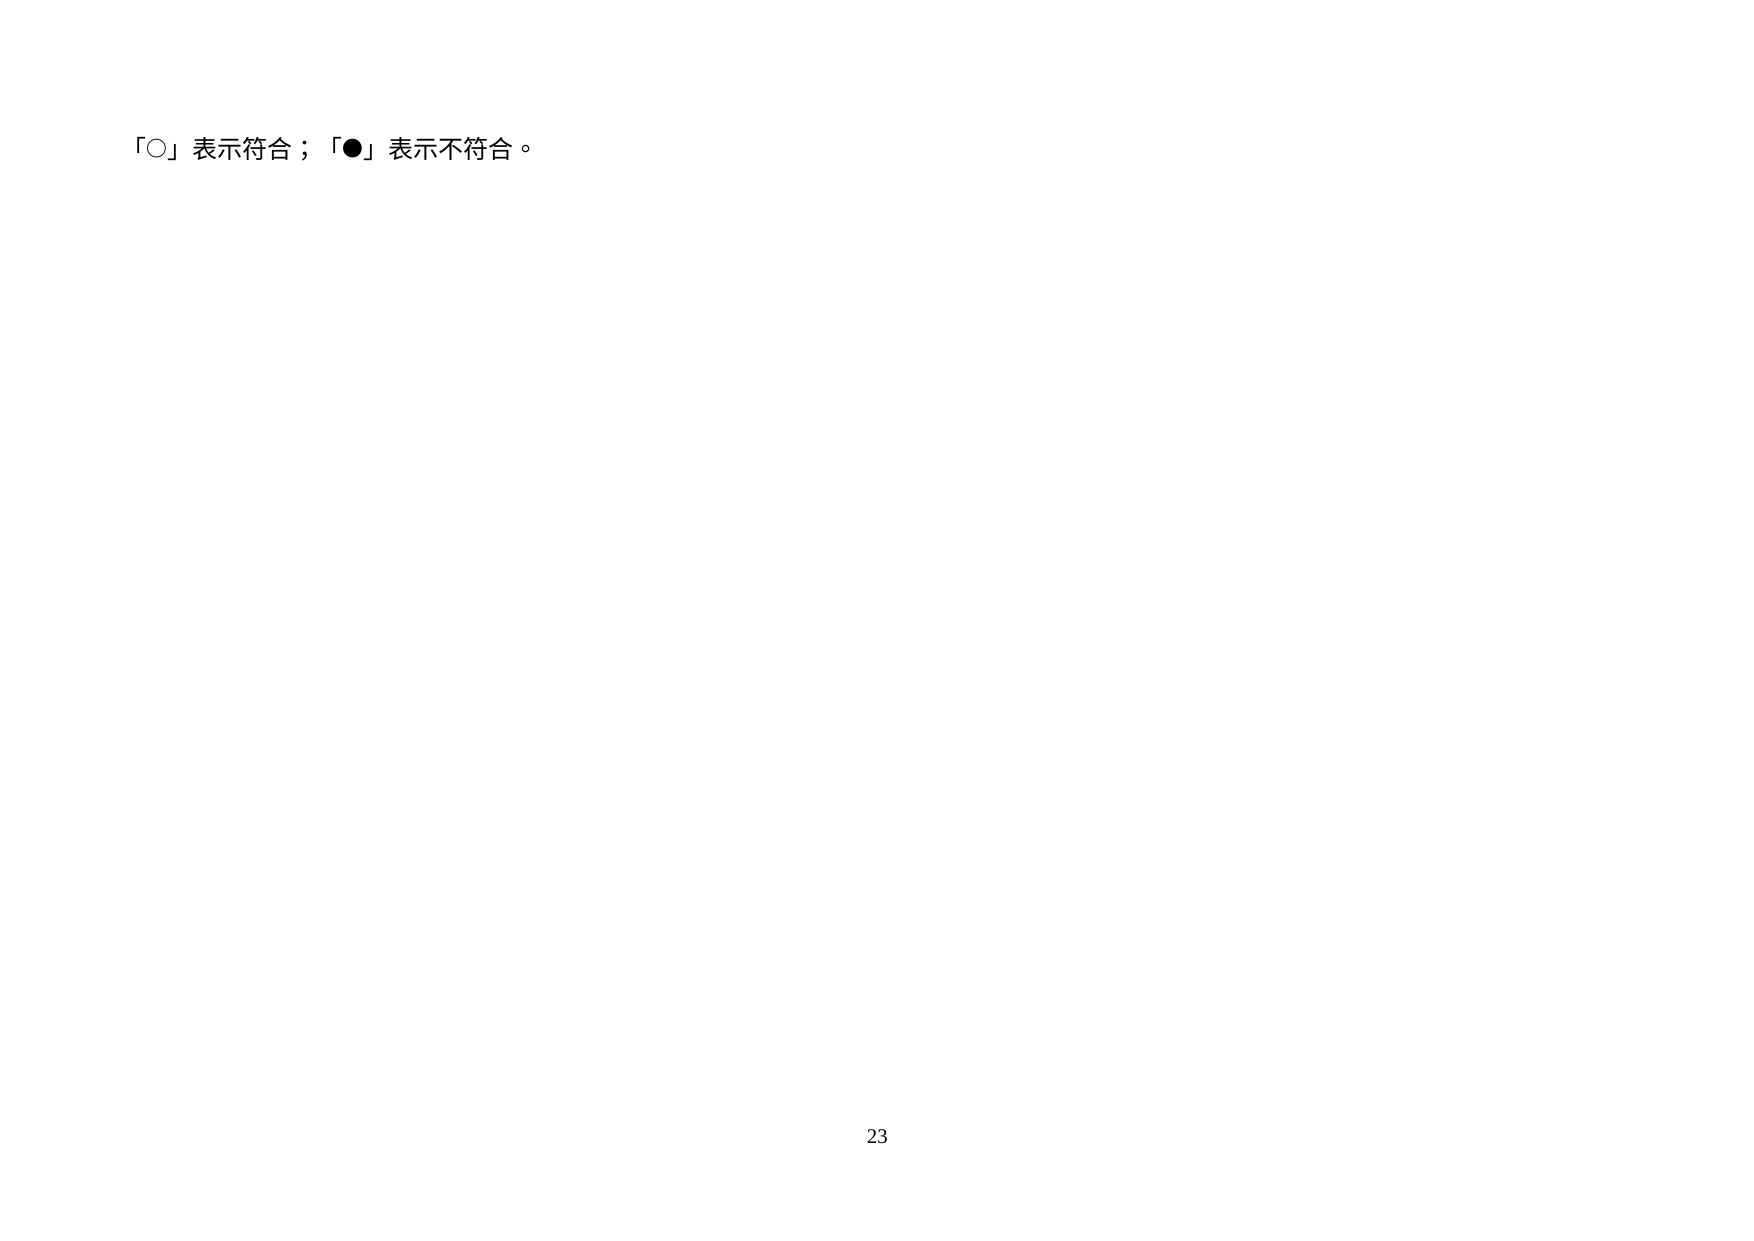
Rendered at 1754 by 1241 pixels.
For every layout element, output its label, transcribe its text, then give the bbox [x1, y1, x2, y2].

text 「○」表示符合；「●」表示不符合。 [59, 106, 1695, 168]
